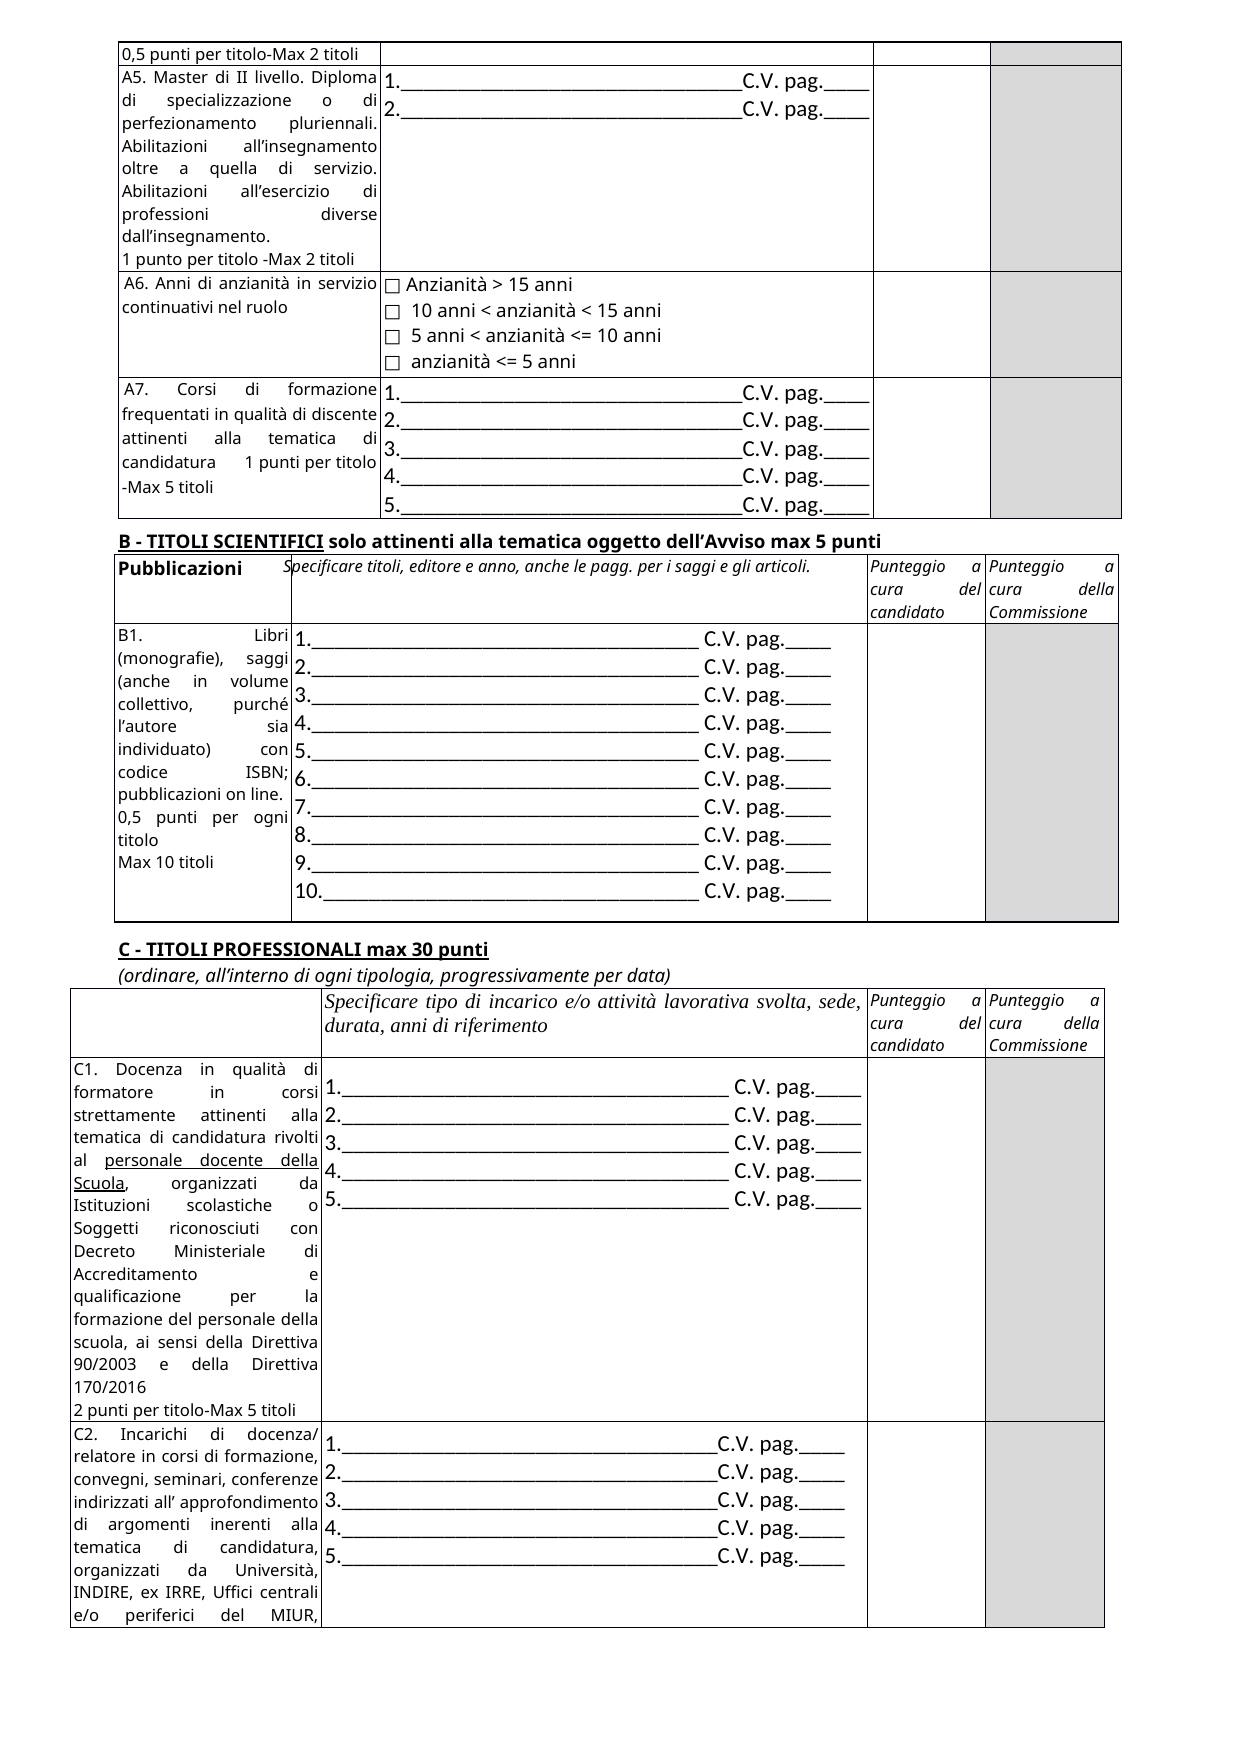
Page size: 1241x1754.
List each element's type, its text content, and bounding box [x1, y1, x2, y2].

text (ordinare, all’interno di ogni tipologia, progressivamente per data) [118, 962, 1122, 988]
table_cell □ Anzianità > 15 anni □ 10 anni < anzianità < 15 anni □ 5 anni < anzianità <= 10 anni □ anzianità <= 5 anni [381, 272, 873, 377]
table_cell [874, 272, 990, 377]
table_cell 1.______________________________C.V. pag.____ 2.______________________________C.V. pag.____ 3.______________________________C.V. pag.____ 4.______________________________C.V. pag.____ 5.______________________________C.V. pag.____ [381, 378, 873, 518]
table_cell [874, 66, 990, 271]
table_cell [986, 1058, 1104, 1421]
table_cell A7. Corsi di formazione frequentati in qualità di discente attinenti alla tematica di candidatura 1 punti per titolo -Max 5 titoli [119, 378, 380, 518]
table_cell [986, 624, 1118, 921]
table_cell [868, 1422, 985, 1627]
table_cell B1. Libri (monografie), saggi (anche in volume collettivo, purché l’autore sia individuato) con codice ISBN; pubblicazioni on line. 0,5 punti per ogni titolo Max 10 titoli [115, 624, 291, 921]
table_header Punteggio a cura della Commissione [986, 989, 1104, 1057]
table_cell 1.______________________________C.V. pag.____ 2.______________________________C.V. pag.____ [381, 66, 873, 271]
table_cell A5. Master di II livello. Diploma di specializzazione o di perfezionamento pluriennali. Abilitazioni all’insegnamento oltre a quella di servizio. Abilitazioni all’esercizio di professioni diverse dall’insegnamento. 1 punto per titolo -Max 2 titoli [119, 66, 380, 271]
table_cell C1. Docenza in qualità di formatore in corsi strettamente attinenti alla tematica di candidatura rivolti al personale docente della Scuola, organizzati da Istituzioni scolastiche o Soggetti riconosciuti con Decreto Ministeriale di Accreditamento e qualificazione per la formazione del personale della scuola, ai sensi della Direttiva 90/2003 e della Direttiva 170/2016 2 punti per titolo-Max 5 titoli [71, 1058, 321, 1421]
table_cell [991, 378, 1121, 518]
table_cell [991, 66, 1121, 271]
table_header Pubblicazioni [115, 555, 291, 623]
table_cell [868, 624, 985, 921]
table_header [71, 989, 321, 1057]
table_cell 1.__________________________________ C.V. pag.____ 2.__________________________________ C.V. pag.____ 3.__________________________________ C.V. pag.____ 4.__________________________________ C.V. pag.____ 5.__________________________________ C.V. pag.____ 6.__________________________________ C.V. pag.____ 7.__________________________________ C.V. pag.____ 8.__________________________________ C.V. pag.____ 9.__________________________________ C.V. pag.____ 10._________________________________ C.V. pag.____ [292, 624, 867, 921]
table_cell 1.__________________________________ C.V. pag.____ 2.__________________________________ C.V. pag.____ 3.__________________________________ C.V. pag.____ 4.__________________________________ C.V. pag.____ 5.__________________________________ C.V. pag.____ [322, 1058, 867, 1421]
table_cell C2. Incarichi di docenza/ relatore in corsi di formazione, convegni, seminari, conferenze indirizzati all’ approfondimento di argomenti inerenti alla tematica di candidatura, organizzati da Università, INDIRE, ex IRRE, Uffici centrali e/o periferici del MIUR, [71, 1422, 321, 1627]
table_cell [868, 1058, 985, 1421]
table_header Punteggio a cura del candidato [868, 989, 985, 1057]
subtitle B - TITOLI SCIENTIFICI solo attinenti alla tematica oggetto dell’Avviso max 5 punti [118, 528, 1122, 554]
table_header Punteggio a cura della Commissione [986, 555, 1118, 623]
table_cell 1._________________________________C.V. pag.____ 2._________________________________C.V. pag.____ 3._________________________________C.V. pag.____ 4._________________________________C.V. pag.____ 5._________________________________C.V. pag.____ [322, 1422, 867, 1627]
table_cell [991, 43, 1121, 65]
table_cell [381, 43, 873, 65]
table_cell 0,5 punti per titolo-Max 2 titoli [119, 43, 380, 65]
table_cell [986, 1422, 1104, 1627]
table_cell [991, 272, 1121, 377]
table_header Punteggio a cura del candidato [868, 555, 985, 623]
table_cell [874, 378, 990, 518]
table_cell A6. Anni di anzianità in servizio continuativi nel ruolo [119, 272, 380, 377]
table_header Specificare titoli, editore e anno, anche le pagg. per i saggi e gli articoli. [292, 555, 867, 623]
text C - TITOLI PROFESSIONALI max 30 punti [118, 937, 1122, 962]
table_cell [874, 43, 990, 65]
table_header Specificare tipo di incarico e/o attività lavorativa svolta, sede, durata, anni di riferimento [322, 989, 867, 1057]
